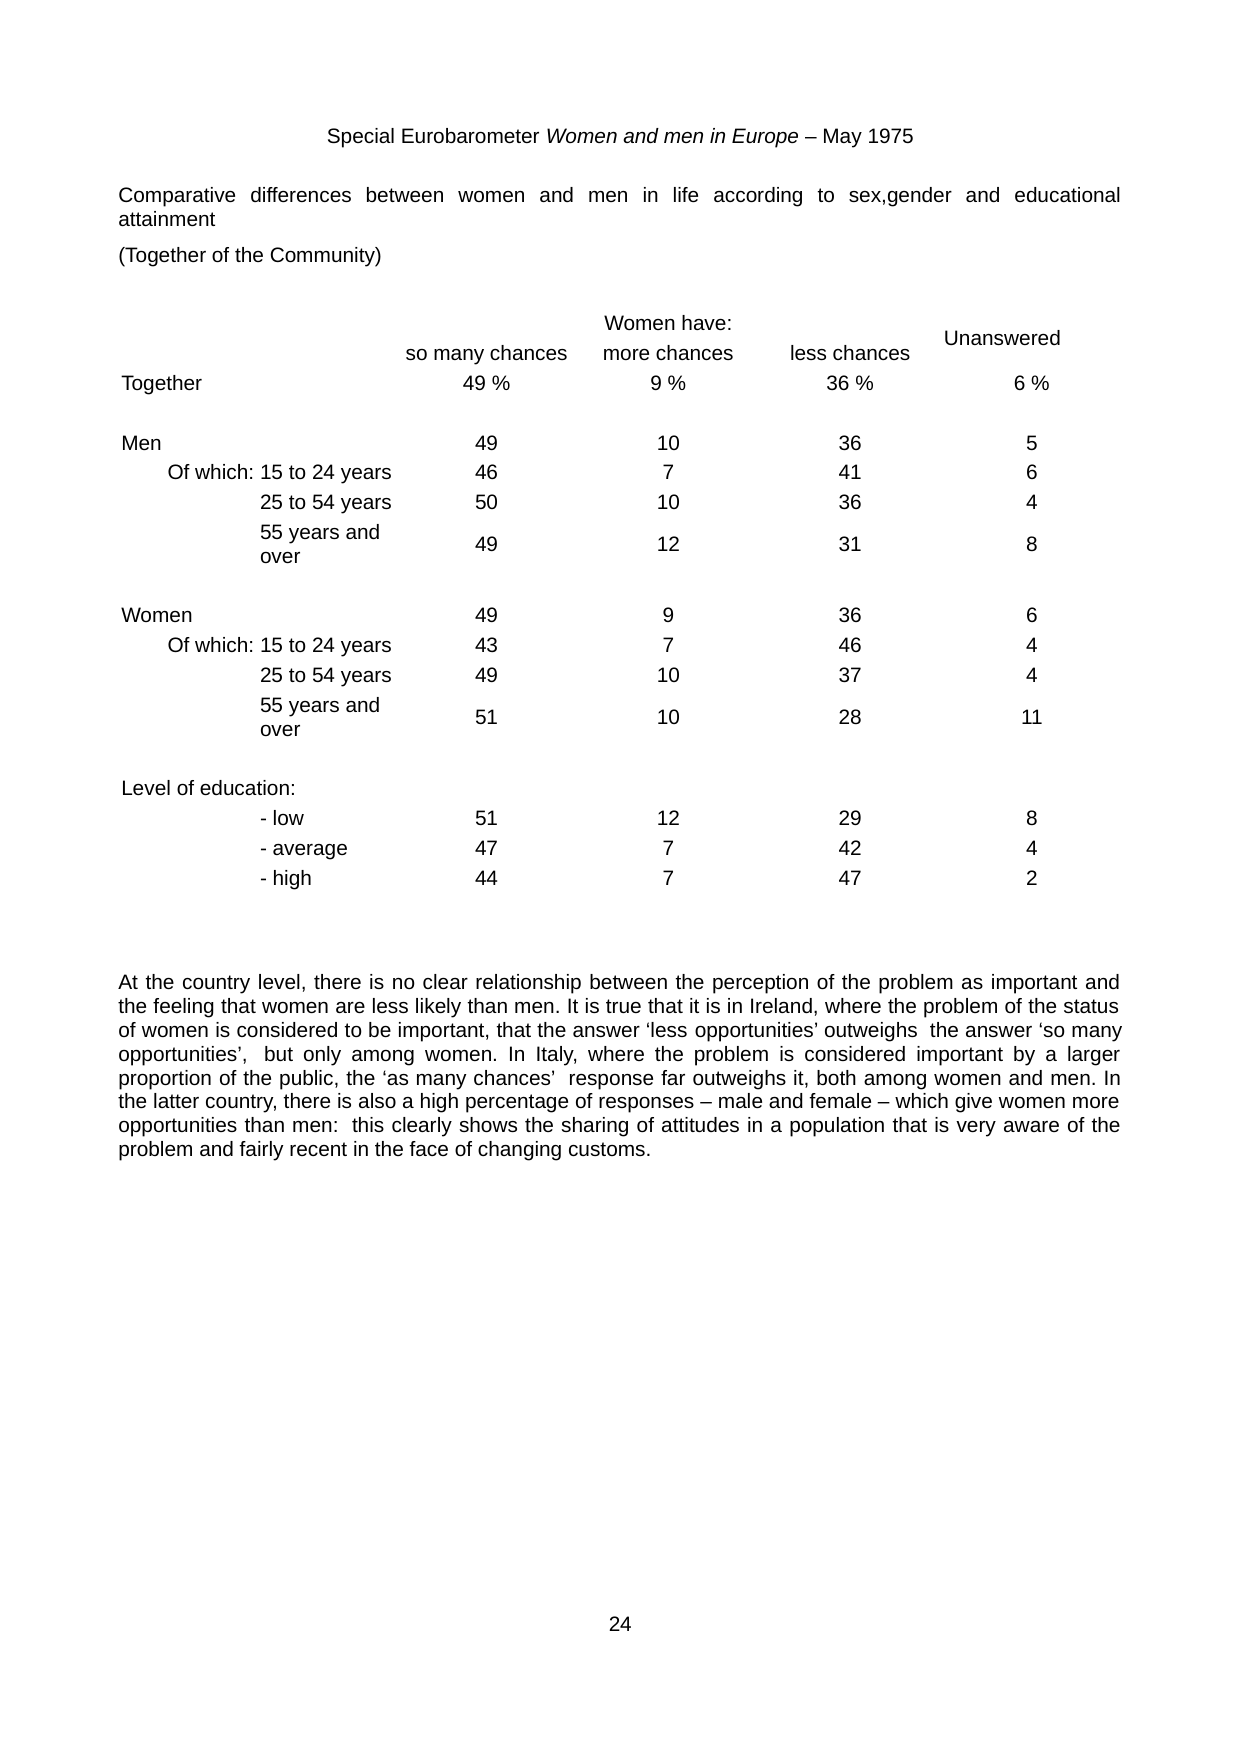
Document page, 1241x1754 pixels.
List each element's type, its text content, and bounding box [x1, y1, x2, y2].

table_header Women have: [395, 308, 941, 338]
table_cell [759, 773, 941, 803]
table_cell 15 to 24 years [257, 630, 395, 660]
table_cell [257, 368, 395, 398]
table_cell 36 [759, 487, 941, 517]
table_cell 49 [395, 428, 577, 457]
table_cell [941, 744, 1122, 773]
table_cell 31 [759, 517, 941, 571]
table_cell 29 [759, 803, 941, 833]
table_cell 10 [577, 487, 759, 517]
table_header [118, 308, 257, 338]
table_cell 5 [941, 428, 1122, 457]
table_cell more chances [577, 338, 759, 368]
text (Together of the Community) [118, 243, 1122, 267]
table_cell [118, 571, 257, 600]
text At the country level, there is no clear relationship between the perception of the problem as important and the feeling that women are less likely than men. It is true that it is in Ireland, where the problem of the status of women is considered to be important, that the answer ‘less opportunities’ outweighs the answer ‘so many opportunities’, but only among women. In Italy, where the problem is considered important by a larger proportion of the public, the ‘as many chances’ response far outweighs it, both among women and men. In the latter country, there is also a high percentage of responses – male and female – which give women more opportunities than men: this clearly shows the sharing of attitudes in a population that is very aware of the problem and fairly recent in the face of changing customs. [118, 969, 1122, 1161]
table_cell [577, 398, 759, 427]
table_cell 6 [941, 457, 1122, 487]
table_cell 55 years and over [257, 690, 395, 743]
table_cell 9 % [577, 368, 759, 398]
table_cell [118, 803, 257, 833]
table_cell Women [118, 600, 257, 630]
table_cell 47 [759, 863, 941, 892]
table_cell 4 [941, 630, 1122, 660]
table_cell [118, 833, 257, 863]
text Comparative differences between women and men in life according to sex,gender and educational attainment [118, 183, 1122, 231]
table_cell [118, 690, 257, 743]
table_cell 7 [577, 833, 759, 863]
table_cell [941, 773, 1122, 803]
table_cell 8 [941, 517, 1122, 571]
table_cell 49 [395, 600, 577, 630]
table_cell 12 [577, 517, 759, 571]
table_cell [759, 744, 941, 773]
table_cell [395, 773, 577, 803]
table_cell 42 [759, 833, 941, 863]
table_cell 8 [941, 803, 1122, 833]
table_cell 6 % [941, 368, 1122, 398]
table_cell 10 [577, 428, 759, 457]
table_cell 11 [941, 690, 1122, 743]
table_cell 28 [759, 690, 941, 743]
table_cell [941, 398, 1122, 427]
table_cell [395, 398, 577, 427]
table_cell 6 [941, 600, 1122, 630]
table_cell [257, 571, 395, 600]
table_cell [118, 660, 257, 690]
table_cell 2 [941, 863, 1122, 892]
table_cell [118, 398, 257, 427]
table_cell [118, 744, 257, 773]
table_cell 43 [395, 630, 577, 660]
table_cell 37 [759, 660, 941, 690]
table_cell 51 [395, 690, 577, 743]
table_cell [257, 744, 395, 773]
table_cell 12 [577, 803, 759, 833]
table_cell 36 % [759, 368, 941, 398]
table_cell [759, 398, 941, 427]
table_cell 46 [759, 630, 941, 660]
table_cell - low [257, 803, 395, 833]
table_cell [395, 744, 577, 773]
table_cell 4 [941, 660, 1122, 690]
table_cell [577, 744, 759, 773]
table_cell 47 [395, 833, 577, 863]
table_cell - average [257, 833, 395, 863]
table_cell 15 to 24 years [257, 457, 395, 487]
table_cell [577, 773, 759, 803]
table_cell [941, 571, 1122, 600]
table_cell 46 [395, 457, 577, 487]
table_cell 7 [577, 457, 759, 487]
table_cell [257, 398, 395, 427]
table_cell [257, 338, 395, 368]
table_cell 36 [759, 428, 941, 457]
table_cell 41 [759, 457, 941, 487]
table_cell 7 [577, 863, 759, 892]
table_cell less chances [759, 338, 941, 368]
table_header [257, 308, 395, 338]
table_cell 49 % [395, 368, 577, 398]
table_cell [395, 571, 577, 600]
table_cell so many chances [395, 338, 577, 368]
table_cell [118, 338, 257, 368]
table_cell Men [118, 428, 257, 457]
table_cell [257, 600, 395, 630]
table_cell [759, 571, 941, 600]
table_cell 7 [577, 630, 759, 660]
table_cell 4 [941, 833, 1122, 863]
table_cell Level of education: [118, 773, 395, 803]
table_cell 36 [759, 600, 941, 630]
table_cell Of which: [118, 457, 257, 487]
table_cell 49 [395, 660, 577, 690]
table_cell 51 [395, 803, 577, 833]
table_cell 44 [395, 863, 577, 892]
table_cell Of which: [118, 630, 257, 660]
table_cell 49 [395, 517, 577, 571]
table_cell 55 years and over [257, 517, 395, 571]
table_cell [118, 487, 257, 517]
table_cell 50 [395, 487, 577, 517]
table_cell 25 to 54 years [257, 487, 395, 517]
table_cell 9 [577, 600, 759, 630]
table_cell [577, 571, 759, 600]
table_cell [118, 863, 257, 892]
table_cell 4 [941, 487, 1122, 517]
table_cell 10 [577, 660, 759, 690]
table_cell [257, 428, 395, 457]
table_cell 10 [577, 690, 759, 743]
table_cell - high [257, 863, 395, 892]
table_header Unanswered [941, 308, 1122, 368]
table_cell 25 to 54 years [257, 660, 395, 690]
table_cell [118, 517, 257, 571]
table_cell Together [118, 368, 257, 398]
